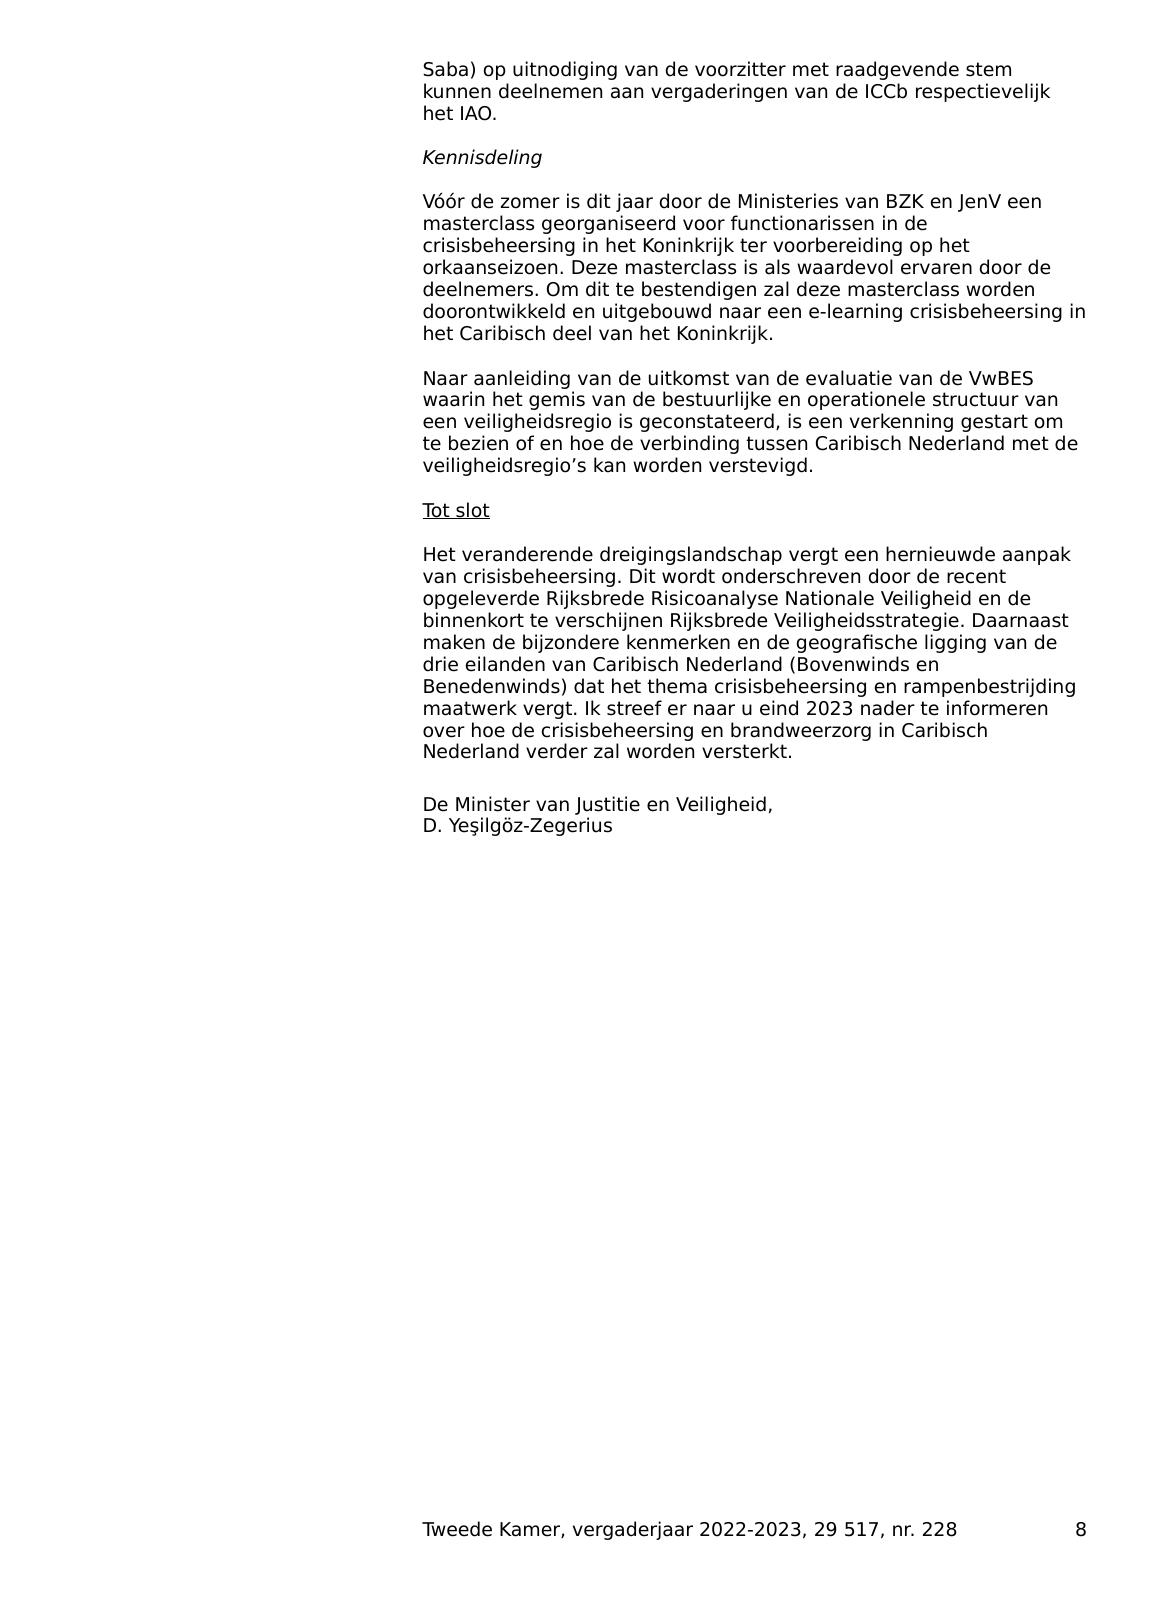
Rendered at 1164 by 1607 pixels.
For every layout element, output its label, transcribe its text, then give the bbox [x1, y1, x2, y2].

text De Minister van Justitie en Veiligheid, D. Yeşilgöz-Zegerius [422, 793, 1087, 837]
subtitle Kennisdeling [422, 147, 1087, 169]
subtitle Tot slot [422, 499, 1087, 521]
text Saba) op uitnodiging van de voorzitter met raadgevende stem kunnen deelnemen aan vergaderingen van de ICCb respectievelijk het IAO. [422, 59, 1087, 125]
text Vóór de zomer is dit jaar door de Ministeries van BZK en JenV een masterclass georganiseerd voor functionarissen in de crisisbeheersing in het Koninkrijk ter voorbereiding op het orkaanseizoen. Deze masterclass is als waardevol ervaren door de deelnemers. Om dit te bestendigen zal deze masterclass worden doorontwikkeld en uitgebouwd naar een e-learning crisisbeheersing in het Caribisch deel van het Koninkrijk. [422, 191, 1087, 345]
text Naar aanleiding van de uitkomst van de evaluatie van de VwBES waarin het gemis van de bestuurlijke en operationele structuur van een veiligheidsregio is geconstateerd, is een verkenning gestart om te bezien of en hoe de verbinding tussen Caribisch Nederland met de veiligheidsregio’s kan worden verstevigd. [422, 367, 1087, 477]
text Het veranderende dreigingslandschap vergt een hernieuwde aanpak van crisisbeheersing. Dit wordt onderschreven door de recent opgeleverde Rijksbrede Risicoanalyse Nationale Veiligheid en de binnenkort te verschijnen Rijksbrede Veiligheidsstrategie. Daarnaast maken de bijzondere kenmerken en de geografische ligging van de drie eilanden van Caribisch Nederland (Bovenwinds en Benedenwinds) dat het thema crisisbeheersing en rampenbestrijding maatwerk vergt. Ik streef er naar u eind 2023 nader te informeren over hoe de crisisbeheersing en brandweerzorg in Caribisch Nederland verder zal worden versterkt. [422, 544, 1087, 763]
